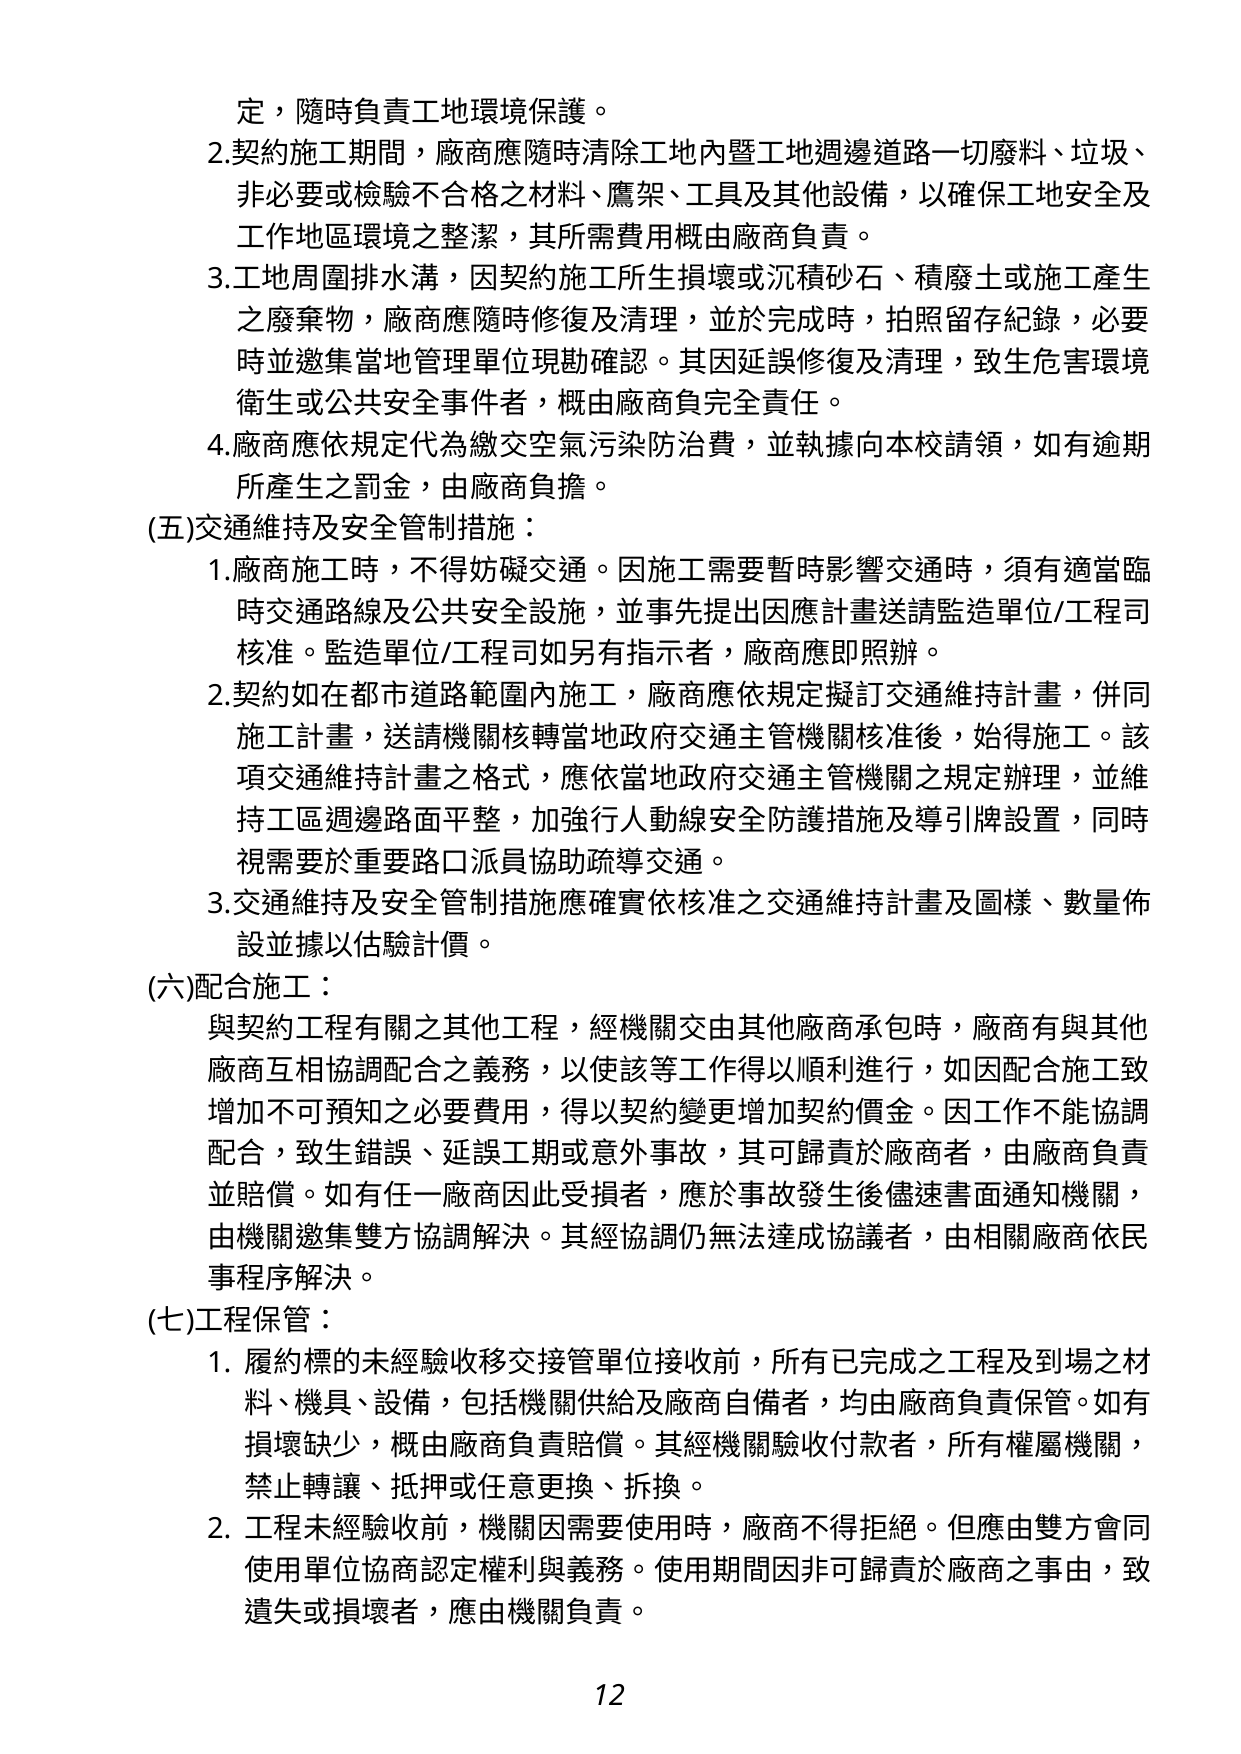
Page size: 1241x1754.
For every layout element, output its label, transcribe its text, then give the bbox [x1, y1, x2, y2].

text 2.契約施工期間，廠商應隨時清除工地內暨工地週邊道路一切廢料、垃圾、非必要或檢驗不合格之材料、鷹架、工具及其他設備，以確保工地安全及工作地區環境之整潔，其所需費用概由廠商負責。 [207, 130, 1152, 255]
text (七)工程保管： [148, 1297, 1152, 1339]
text 1.廠商施工時，不得妨礙交通。因施工需要暫時影響交通時，須有適當臨時交通路線及公共安全設施，並事先提出因應計畫送請監造單位/工程司核准。監造單位/工程司如另有指示者，廠商應即照辦。 [207, 547, 1152, 672]
text 與契約工程有關之其他工程，經機關交由其他廠商承包時，廠商有與其他廠商互相協調配合之義務，以使該等工作得以順利進行，如因配合施工致增加不可預知之必要費用，得以契約變更增加契約價金。因工作不能協調配合，致生錯誤、延誤工期或意外事故，其可歸責於廠商者，由廠商負責並賠償。如有任一廠商因此受損者，應於事故發生後儘速書面通知機關，由機關邀集雙方協調解決。其經協調仍無法達成協議者，由相關廠商依民事程序解決。 [207, 1005, 1152, 1297]
text 3.交通維持及安全管制措施應確實依核准之交通維持計畫及圖樣、數量佈設並據以估驗計價。 [207, 880, 1152, 964]
text 2.契約如在都市道路範圍內施工，廠商應依規定擬訂交通維持計畫，併同施工計畫，送請機關核轉當地政府交通主管機關核准後，始得施工。該項交通維持計畫之格式，應依當地政府交通主管機關之規定辦理，並維持工區週邊路面平整，加強行人動線安全防護措施及導引牌設置，同時視需要於重要路口派員協助疏導交通。 [207, 672, 1152, 880]
text 3.工地周圍排水溝，因契約施工所生損壞或沉積砂石、積廢土或施工產生之廢棄物，廠商應隨時修復及清理，並於完成時，拍照留存紀錄，必要時並邀集當地管理單位現勘確認。其因延誤修復及清理，致生危害環境衛生或公共安全事件者，概由廠商負完全責任。 [207, 255, 1152, 422]
text 定，隨時負責工地環境保護。 [207, 89, 1152, 130]
text (五)交通維持及安全管制措施： [148, 505, 1152, 547]
text (六)配合施工： [148, 964, 1152, 1005]
text 4.廠商應依規定代為繳交空氣污染防治費，並執據向本校請領，如有逾期所產生之罰金，由廠商負擔。 [207, 422, 1152, 505]
list 工程未經驗收前，機關因需要使用時，廠商不得拒絕。但應由雙方會同使用單位協商認定權利與義務。使用期間因非可歸責於廠商之事由，致遺失或損壞者，應由機關負責。 [207, 1505, 1152, 1630]
list 履約標的未經驗收移交接管單位接收前，所有已完成之工程及到場之材料、機具、設備，包括機關供給及廠商自備者，均由廠商負責保管。如有損壞缺少，概由廠商負責賠償。其經機關驗收付款者，所有權屬機關，禁止轉讓、抵押或任意更換、拆換。 [207, 1339, 1152, 1505]
